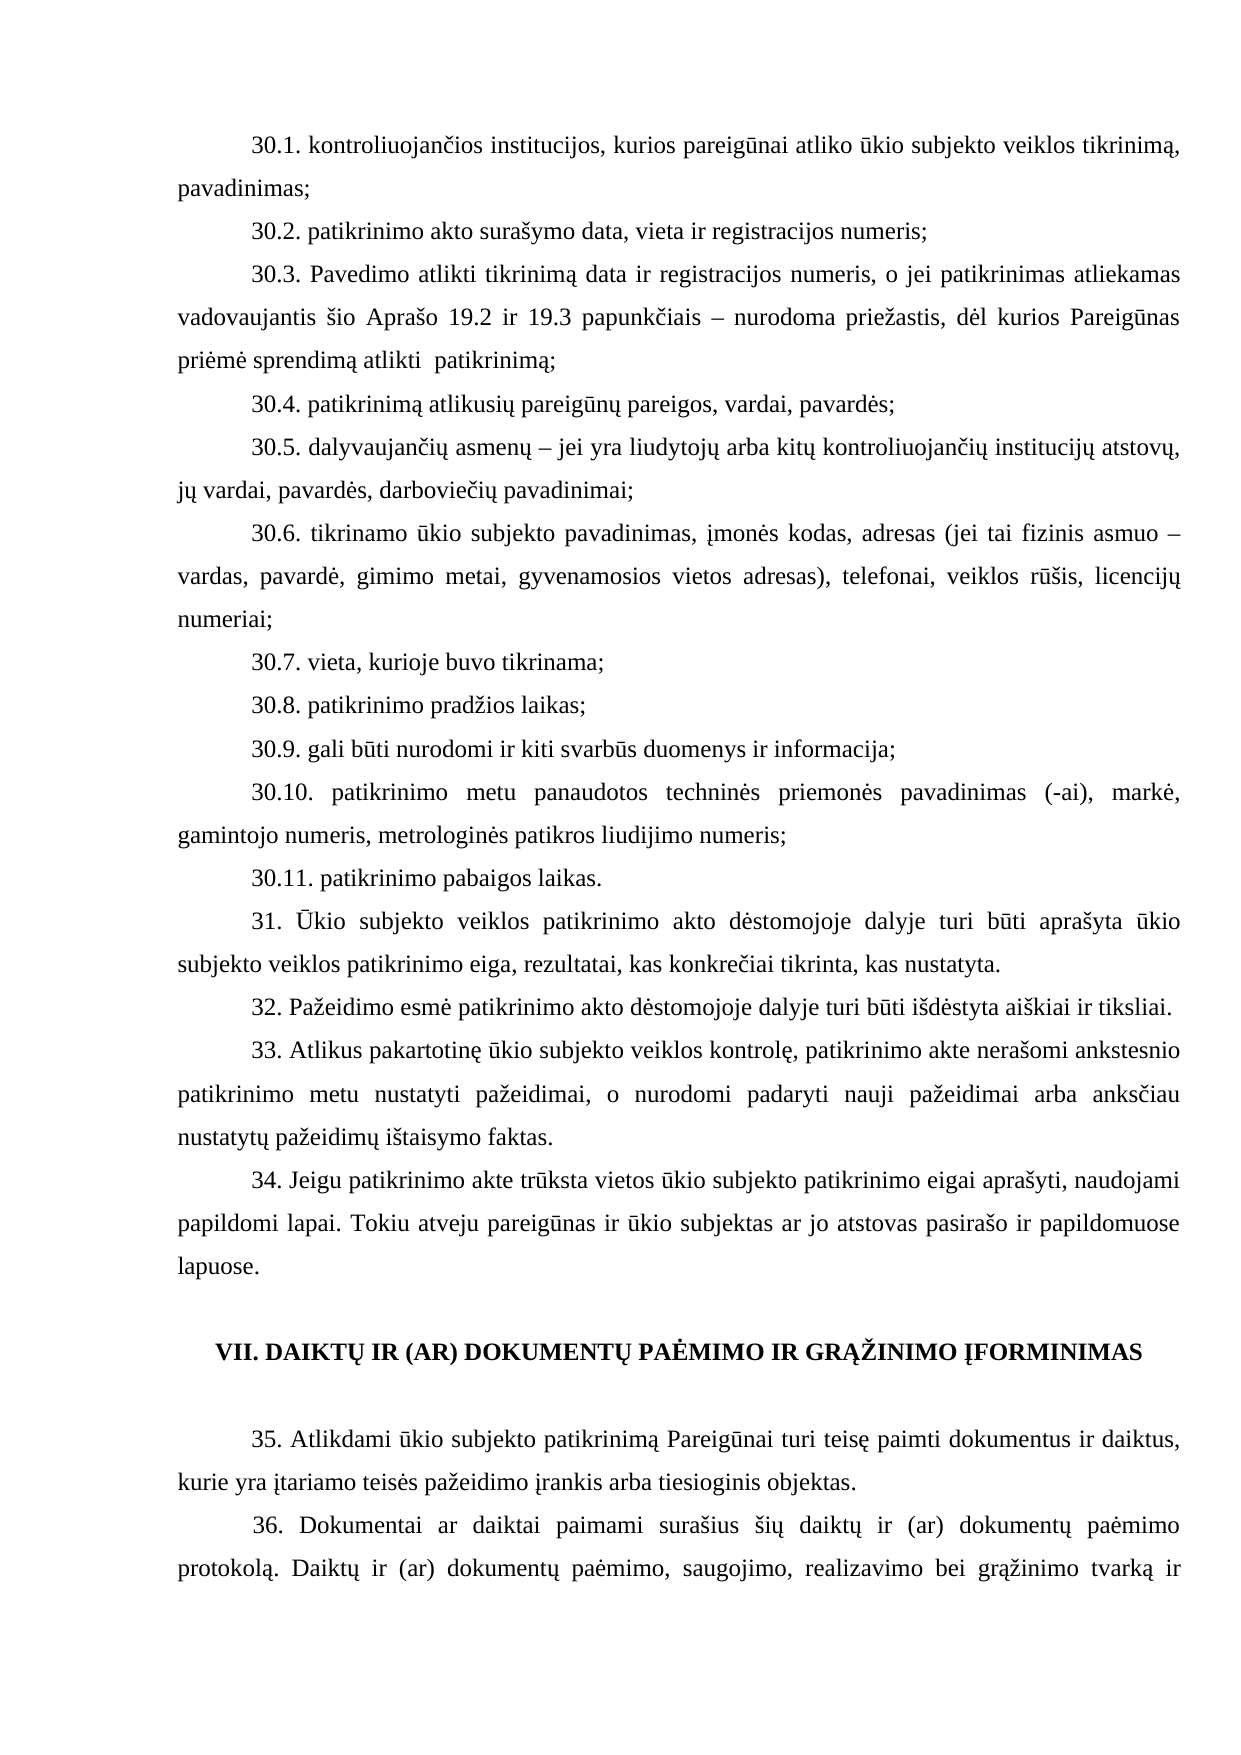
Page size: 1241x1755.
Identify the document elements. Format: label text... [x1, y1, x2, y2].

text 32. Pažeidimo esmė patikrinimo akto dėstomojoje dalyje turi būti išdėstyta aiškiai ir tiksliai. [177, 992, 1181, 1021]
text 30.1. kontroliuojančios institucijos, kurios pareigūnai atliko ūkio subjekto veiklos tikrinimą, pavadinimas; [177, 130, 1181, 202]
text 30.5. dalyvaujančių asmenų – jei yra liudytojų arba kitų kontroliuojančių institucijų atstovų, jų vardai, pavardės, darboviečių pavadinimai; [177, 432, 1181, 504]
text 30.2. patikrinimo akto surašymo data, vieta ir registracijos numeris; [177, 216, 1181, 245]
text 30.9. gali būti nurodomi ir kiti svarbūs duomenys ir informacija; [177, 734, 1181, 762]
text 36. Dokumentai ar daiktai paimami surašius šių daiktų ir (ar) dokumentų paėmimo protokolą. Daiktų ir (ar) dokumentų paėmimo, saugojimo, realizavimo bei grąžinimo tvarką ir [177, 1510, 1181, 1582]
text 35. Atlikdami ūkio subjekto patikrinimą Pareigūnai turi teisę paimti dokumentus ir daiktus, kurie yra įtariamo teisės pažeidimo įrankis arba tiesioginis objektas. [177, 1424, 1181, 1496]
text VII. DAIKTŲ IR (AR) DOKUMENTŲ PAĖMIMO IR GRĄŽINIMO ĮFORMINIMAS [177, 1337, 1181, 1366]
text 34. Jeigu patikrinimo akte trūksta vietos ūkio subjekto patikrinimo eigai aprašyti, naudojami papildomi lapai. Tokiu atveju pareigūnas ir ūkio subjektas ar jo atstovas pasirašo ir papildomuose lapuose. [177, 1165, 1181, 1280]
text 31. Ūkio subjekto veiklos patikrinimo akto dėstomojoje dalyje turi būti aprašyta ūkio subjekto veiklos patikrinimo eiga, rezultatai, kas konkrečiai tikrinta, kas nustatyta. [177, 906, 1181, 978]
text 30.7. vieta, kurioje buvo tikrinama; [177, 647, 1181, 676]
text 30.3. Pavedimo atlikti tikrinimą data ir registracijos numeris, o jei patikrinimas atliekamas vadovaujantis šio Aprašo 19.2 ir 19.3 papunkčiais – nurodoma priežastis, dėl kurios Pareigūnas priėmė sprendimą atlikti patikrinimą; [177, 259, 1181, 374]
text 30.8. patikrinimo pradžios laikas; [177, 691, 1181, 719]
text 30.4. patikrinimą atlikusių pareigūnų pareigos, vardai, pavardės; [177, 389, 1181, 417]
text 30.6. tikrinamo ūkio subjekto pavadinimas, įmonės kodas, adresas (jei tai fizinis asmuo – vardas, pavardė, gimimo metai, gyvenamosios vietos adresas), telefonai, veiklos rūšis, licencijų numeriai; [177, 518, 1181, 633]
text 33. Atlikus pakartotinę ūkio subjekto veiklos kontrolę, patikrinimo akte nerašomi ankstesnio patikrinimo metu nustatyti pažeidimai, o nurodomi padaryti nauji pažeidimai arba anksčiau nustatytų pažeidimų ištaisymo faktas. [177, 1036, 1181, 1151]
text 30.10. patikrinimo metu panaudotos techninės priemonės pavadinimas (-ai), markė, gamintojo numeris, metrologinės patikros liudijimo numeris; [177, 777, 1181, 849]
text 30.11. patikrinimo pabaigos laikas. [177, 863, 1181, 892]
